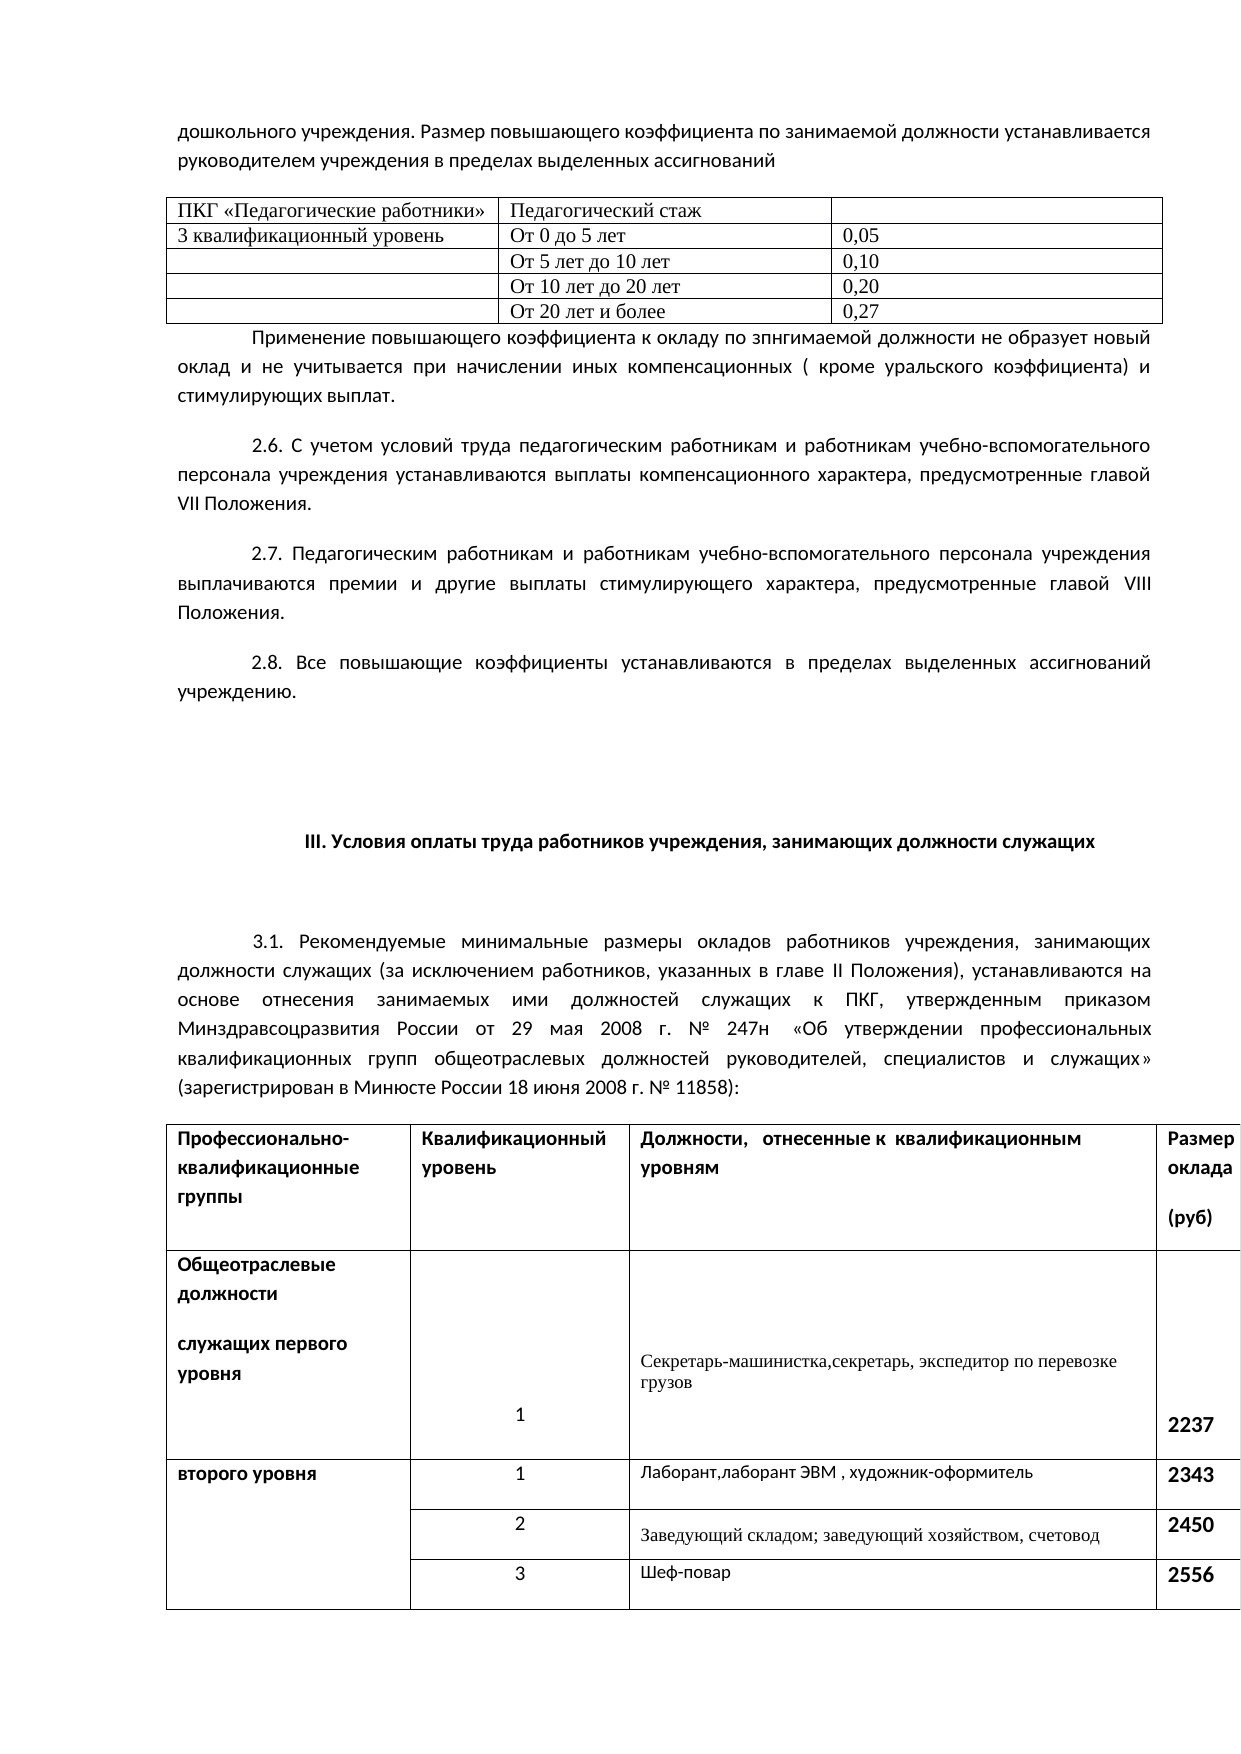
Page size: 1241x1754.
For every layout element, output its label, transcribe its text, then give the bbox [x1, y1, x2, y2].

table_cell От 5 лет до 10 лет [499, 249, 831, 273]
text Применение повышающего коэффициента к окладу по зпнгимаемой должности не образует новый оклад и не учитывается при начислении иных компенсационных ( кроме уральского коэффициента) и стимулирующих выплат. [177, 324, 1152, 408]
table_cell 0,20 [832, 274, 1162, 298]
table_header Должности, отнесенные к квалификационным уровням [630, 1125, 1156, 1250]
table_header Профессионально-квалификационные группы [167, 1125, 410, 1250]
table_cell второго уровня [167, 1460, 410, 1609]
table_cell 3 квалификационный уровень [167, 224, 498, 247]
table_cell 2237 [1157, 1251, 1240, 1459]
table_cell 1 [411, 1460, 629, 1509]
text 2.7. Педагогическим работникам и работникам учебно-вспомогательного персонала учреждения выплачиваются премии и другие выплаты стимулирующего характера, предусмотренные главой VIII Положения. [177, 541, 1152, 624]
table_cell Шеф-повар [630, 1560, 1156, 1609]
text 2.8. Все повышающие коэффициенты устанавливаются в пределах выделенных ассигнований учреждению. [177, 649, 1152, 703]
table_header [832, 198, 1162, 222]
table_cell От 10 лет до 20 лет [499, 274, 831, 298]
text 3.1. Рекомендуемые минимальные размеры окладов работников учреждения, занимающих должности служащих (за исключением работников, указанных в главе II Положения), устанавливаются на основе отнесения занимаемых ими должностей служащих к ПКГ, утвержденным приказом Минздравсоцразвития России от 29 мая 2008 г. № 247н «Об утверждении профессиональных квалификационных групп общеотраслевых должностей руководителей, специалистов и служащих» (зарегистрирован в Минюсте России 18 июня 2008 г. № 11858): [177, 928, 1152, 1099]
table_header Квалификационный уровень [411, 1125, 629, 1250]
table_cell 2343 [1157, 1460, 1240, 1509]
table_header Размер оклада (руб) [1157, 1125, 1240, 1250]
table_cell 3 [411, 1560, 629, 1609]
table_cell [167, 299, 498, 323]
text 2.6. С учетом условий труда педагогическим работникам и работникам учебно-вспомогательного персонала учреждения устанавливаются выплаты компенсационного характера, предусмотренные главой VII Положения. [177, 432, 1152, 516]
text дошкольного учреждения. Размер повышающего коэффициента по занимаемой должности устанавливается руководителем учреждения в пределах выделенных ассигнований [177, 118, 1152, 173]
table_cell 2 [411, 1510, 629, 1559]
table_cell 0,10 [832, 249, 1162, 273]
table_cell 0,27 [832, 299, 1162, 323]
table_cell [167, 249, 498, 273]
table_header Педагогический стаж [499, 198, 831, 222]
table_cell 1 [411, 1251, 629, 1459]
table_cell 2556 [1157, 1560, 1240, 1609]
table_cell Общеотраслевые должности служащих первого уровня [167, 1251, 410, 1459]
table_cell От 0 до 5 лет [499, 224, 831, 247]
table_header ПКГ «Педагогические работники» [167, 198, 498, 222]
text III. Условия оплаты труда работников учреждения, занимающих должности служащих [177, 828, 1152, 853]
table_cell Заведующий складом; заведующий хозяйством, счетовод [630, 1510, 1156, 1559]
table_cell 0,05 [832, 224, 1162, 247]
table_cell [167, 274, 498, 298]
table_cell 2450 [1157, 1510, 1240, 1559]
table_cell Лаборант,лаборант ЭВМ , художник-оформитель [630, 1460, 1156, 1509]
table_cell От 20 лет и более [499, 299, 831, 323]
table_cell Cекретарь-машинистка,секретарь, экспедитор по перевозке грузов [630, 1251, 1156, 1459]
